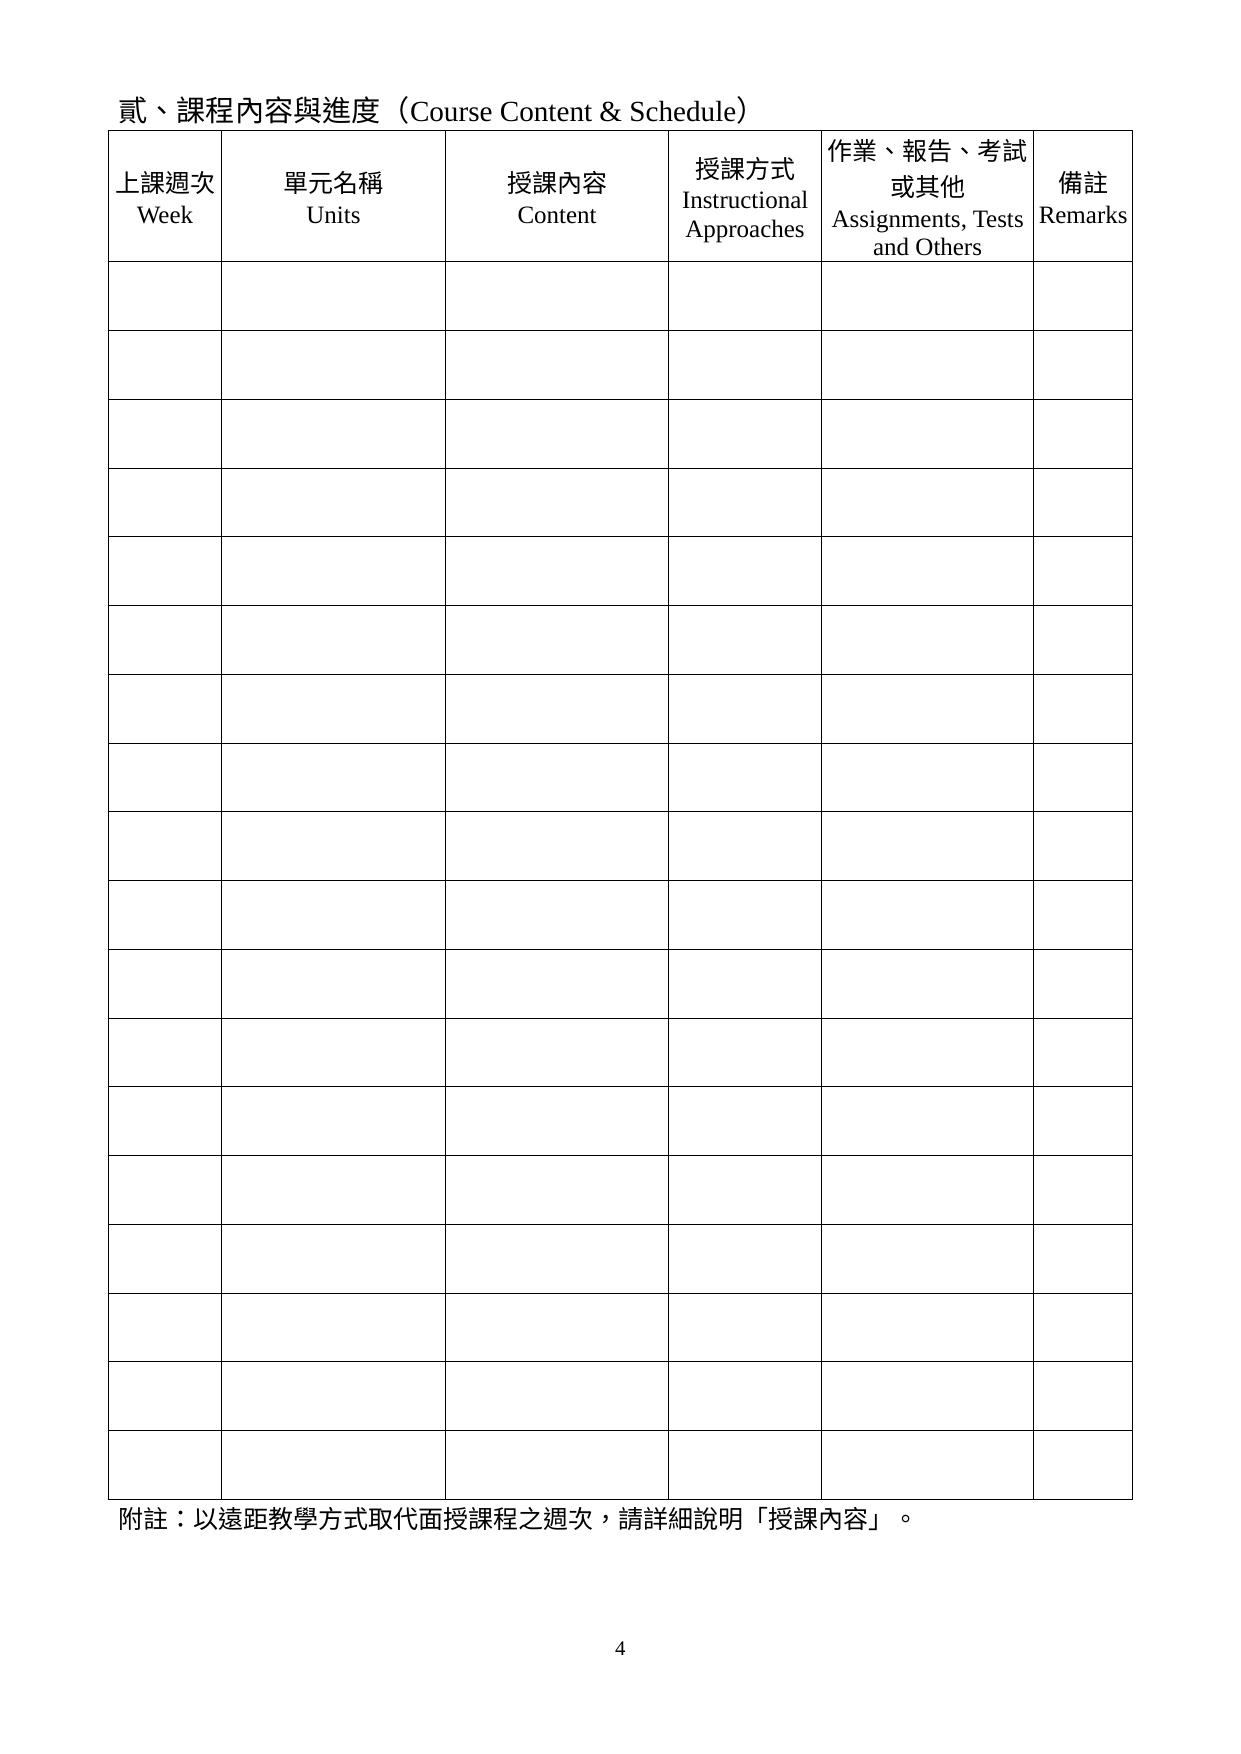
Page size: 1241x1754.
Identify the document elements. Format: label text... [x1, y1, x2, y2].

table_cell [669, 400, 821, 467]
table_cell [669, 1156, 821, 1224]
text 附註：以遠距教學方式取代面授課程之週次，請詳細說明「授課內容」。 [118, 1500, 1122, 1536]
table_cell [669, 1294, 821, 1361]
table_cell [669, 881, 821, 949]
table_cell [822, 1431, 1033, 1499]
table_cell [1034, 1225, 1132, 1292]
table_cell [109, 262, 221, 330]
table_cell [222, 331, 445, 399]
table_cell [669, 469, 821, 536]
table_cell [822, 606, 1033, 674]
table_cell [1034, 1019, 1132, 1086]
table_cell [822, 675, 1033, 742]
table_cell [1034, 950, 1132, 1017]
table_cell [1034, 1156, 1132, 1224]
table_cell [669, 331, 821, 399]
table_cell [822, 331, 1033, 399]
table_cell [446, 400, 668, 467]
table_cell [1034, 1294, 1132, 1361]
table_cell [222, 606, 445, 674]
table_cell [822, 1156, 1033, 1224]
table_cell [222, 1019, 445, 1086]
table_cell [669, 675, 821, 742]
table_cell [109, 675, 221, 742]
table_cell [446, 1156, 668, 1224]
table_cell [109, 1225, 221, 1292]
text 貳、課程內容與進度（Course Content & Schedule） [118, 88, 1122, 130]
table_cell [109, 744, 221, 811]
table_cell [1034, 469, 1132, 536]
table_cell [669, 1019, 821, 1086]
table_cell [109, 1362, 221, 1430]
table_cell [1034, 1362, 1132, 1430]
table_cell [446, 1431, 668, 1499]
table_header 授課內容 Content [446, 131, 668, 261]
table_cell [446, 1019, 668, 1086]
table_cell [222, 950, 445, 1017]
table_cell [446, 469, 668, 536]
table_cell [109, 812, 221, 880]
table_cell [822, 537, 1033, 605]
table_cell [822, 1225, 1033, 1292]
table_cell [222, 881, 445, 949]
table_cell [109, 1431, 221, 1499]
table_cell [109, 331, 221, 399]
table_cell [1034, 1431, 1132, 1499]
table_cell [109, 1156, 221, 1224]
table_cell [822, 1362, 1033, 1430]
table_cell [669, 744, 821, 811]
table_cell [222, 537, 445, 605]
table_cell [822, 744, 1033, 811]
table_cell [446, 744, 668, 811]
table_header 作業、報告、考試或其他 Assignments, Tests and Others [822, 131, 1033, 261]
table_cell [446, 1362, 668, 1430]
table_cell [669, 606, 821, 674]
table_cell [109, 537, 221, 605]
table_cell [222, 675, 445, 742]
table_cell [1034, 606, 1132, 674]
table_cell [822, 262, 1033, 330]
table_cell [1034, 1087, 1132, 1155]
table_cell [446, 1225, 668, 1292]
table_cell [446, 262, 668, 330]
table_cell [446, 1087, 668, 1155]
table_cell [109, 881, 221, 949]
table_cell [446, 606, 668, 674]
table_cell [1034, 262, 1132, 330]
table_cell [222, 1225, 445, 1292]
table_cell [109, 950, 221, 1017]
table_cell [109, 469, 221, 536]
table_cell [222, 812, 445, 880]
table_cell [109, 1087, 221, 1155]
table_cell [446, 331, 668, 399]
table_cell [446, 950, 668, 1017]
table_header 上課週次 Week [109, 131, 221, 261]
table_cell [222, 262, 445, 330]
table_cell [1034, 744, 1132, 811]
table_cell [822, 812, 1033, 880]
table_cell [222, 1362, 445, 1430]
table_cell [109, 606, 221, 674]
table_cell [1034, 675, 1132, 742]
table_cell [446, 675, 668, 742]
table_cell [669, 262, 821, 330]
table_cell [222, 744, 445, 811]
table_header 單元名稱 Units [222, 131, 445, 261]
table_cell [446, 1294, 668, 1361]
table_header 授課方式 Instructional Approaches [669, 131, 821, 261]
table_cell [109, 1294, 221, 1361]
table_cell [222, 1431, 445, 1499]
table_cell [446, 537, 668, 605]
table_cell [822, 469, 1033, 536]
table_cell [1034, 400, 1132, 467]
table_cell [822, 400, 1033, 467]
table_cell [109, 400, 221, 467]
table_cell [822, 1019, 1033, 1086]
table_cell [669, 950, 821, 1017]
table_cell [822, 1294, 1033, 1361]
table_cell [1034, 331, 1132, 399]
table_cell [669, 1362, 821, 1430]
table_cell [669, 812, 821, 880]
table_cell [822, 1087, 1033, 1155]
table_cell [222, 1087, 445, 1155]
table_cell [822, 950, 1033, 1017]
table_cell [1034, 537, 1132, 605]
table_cell [1034, 812, 1132, 880]
table_cell [222, 1156, 445, 1224]
table_cell [222, 1294, 445, 1361]
table_header 備註 Remarks [1034, 131, 1132, 261]
table_cell [1034, 881, 1132, 949]
table_cell [669, 1087, 821, 1155]
table_cell [446, 881, 668, 949]
table_cell [669, 537, 821, 605]
table_cell [822, 881, 1033, 949]
table_cell [669, 1225, 821, 1292]
table_cell [669, 1431, 821, 1499]
table_cell [446, 812, 668, 880]
table_cell [109, 1019, 221, 1086]
table_cell [222, 469, 445, 536]
table_cell [222, 400, 445, 467]
